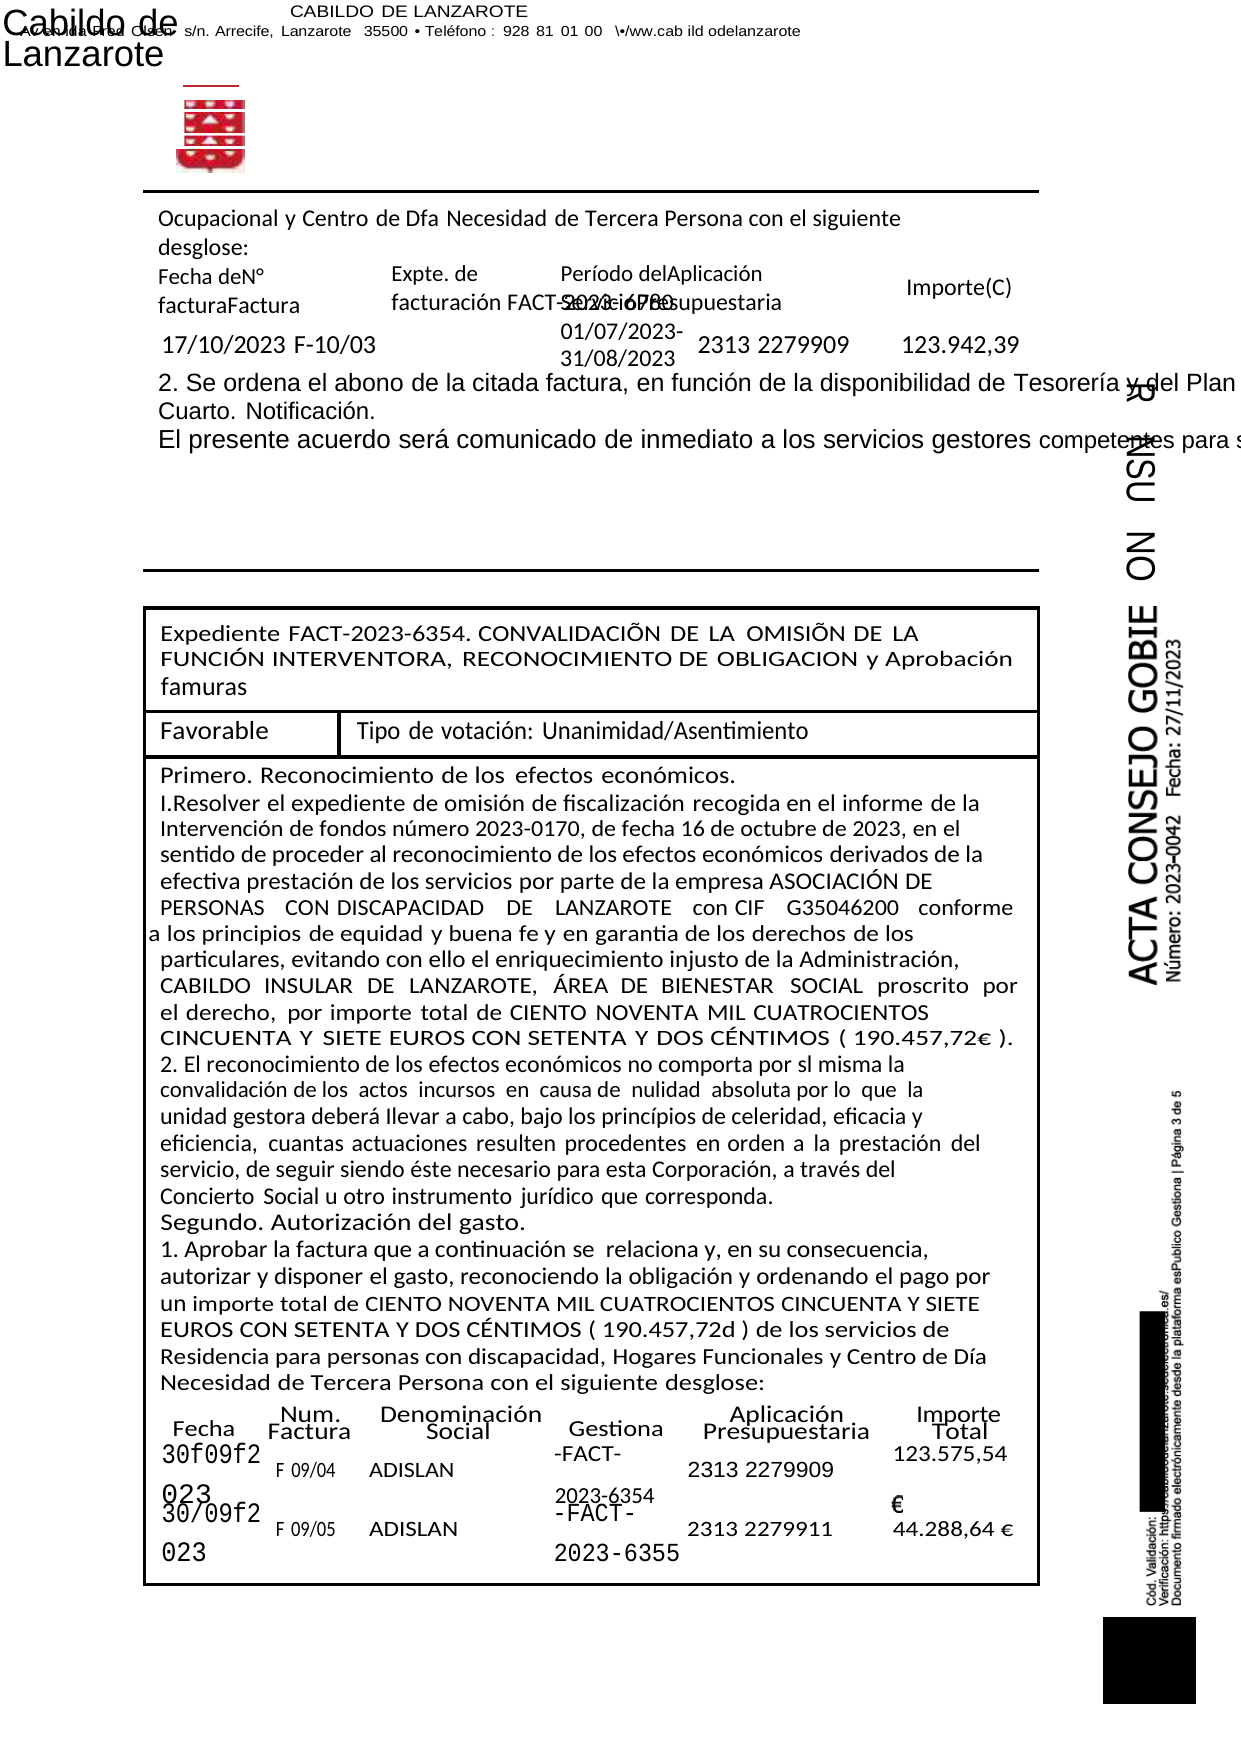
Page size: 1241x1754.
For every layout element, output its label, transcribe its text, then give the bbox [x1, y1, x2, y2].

table_cell Favorable [146, 713, 337, 755]
text NO [1118, 530, 1165, 583]
picture [184, 112, 245, 146]
table_header Expediente FACT-2023-6354. CONVALIDACIÕN DE LA OMISIÕN DE LA FUNCIÓN INTERVENTORA, RECONOCIMIENTO DE OBLIGACION y Aprobación famuras [146, 610, 1037, 709]
picture [1103, 1617, 1196, 1704]
table_cell Tipo de votación: Unanimidad/Asentimiento [341, 713, 1037, 755]
text R [1118, 382, 1165, 406]
text NSU [1118, 435, 1165, 506]
picture [1128, 606, 1184, 986]
table_cell Primero. Reconocimiento de los efectos económicos. I.Resolver el expediente de omisión de fiscalización recogida en el informe de la Intervención de fondos número 2023-0170, de fecha 16 de octubre de 2023, en el sentido de proceder al reconocimiento de los efectos económicos derivados de la efectiva prestación de los servicios por parte de la empresa ASOCIACIÓN DE PERSONAS CON DISCAPACIDAD DE LANZAROTE con CIF G35046200 conforme a los principios de equidad y buena fe y en garantia de los derechos de los particulares, evitando con ello el enriquecimiento injusto de la Administración, CABILDO INSULAR DE LANZAROTE, ÁREA DE BIENESTAR SOCIAL proscrito por el derecho, por importe total de CIENTO NOVENTA MIL CUATROCIENTOS CINCUENTA Y SIETE EUROS CON SETENTA Y DOS CÉNTIMOS ( 190.457,72€ ). 2. El reconocimiento de los efectos económicos no comporta por sl misma la convalidación de los actos incursos en causa de nulidad absoluta por lo que la unidad gestora deberá Ilevar a cabo, bajo los princípios de celeridad, eficacia y eficiencia, cuantas actuaciones resulten procedentes en orden a la prestación del servicio, de seguir siendo éste necesario para esta Corporación, a través del Concierto Social u otro instrumento jurídico que corresponda. Segundo. Autorización del gasto. 1. Aprobar la factura que a continuación se relaciona y, en su consecuencia, autorizar y disponer el gasto, reconociendo la obligación y ordenando el pago por un importe total de CIENTO NOVENTA MIL CUATROCIENTOS CINCUENTA Y SIETE EUROS CON SETENTA Y DOS CÉNTIMOS ( 190.457,72d ) de los servicios de Residencia para personas con discapacidad, Hogares Funcionales y Centro de Día Necesidad de Tercera Persona con el siguiente desglose: Fecha Num. Denominación Gestiona Aplicación Importe Factura Social Presupuestaria Total 30f09f2 F 09/04 ADISLAN -FACT- 2313 2279909 123.575,54 023 2023-6354 30/09f2 F 09/05 ADISLAN -FACT- 2313 2279911 44.288,64 € 023 2023-6355 [146, 759, 1037, 1582]
picture [184, 100, 245, 109]
picture [1139, 1091, 1184, 1606]
picture [176, 149, 245, 173]
